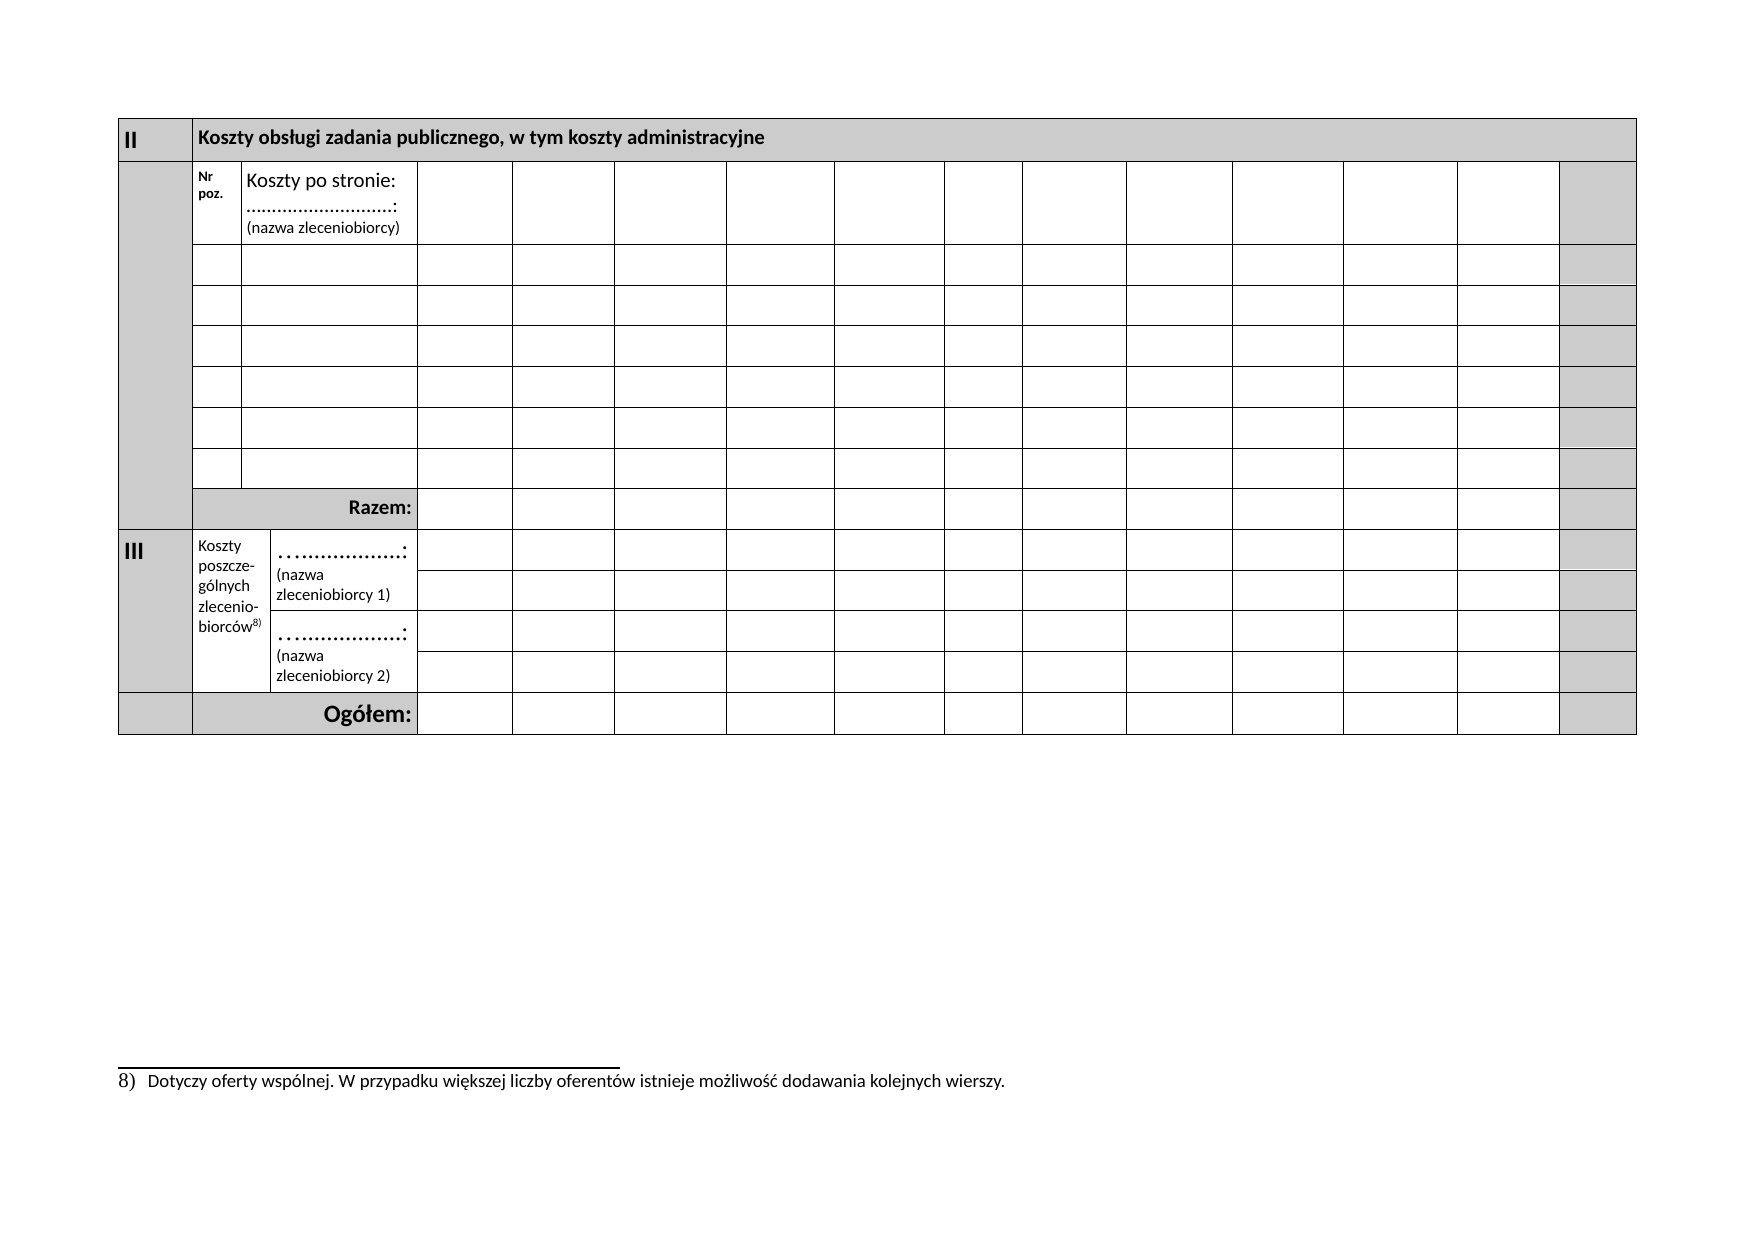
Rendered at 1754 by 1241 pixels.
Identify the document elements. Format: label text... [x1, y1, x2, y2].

table_cell [835, 530, 944, 569]
table_cell [513, 652, 614, 692]
table_cell [1560, 245, 1636, 284]
table_cell [1127, 611, 1232, 651]
table_cell [513, 162, 614, 244]
table_cell [193, 245, 241, 284]
table_cell [615, 571, 726, 610]
table_cell [1560, 326, 1636, 366]
table_cell [615, 162, 726, 244]
table_cell …................: (nazwa zleceniobiorcy 2) [271, 611, 417, 692]
table_cell [835, 489, 944, 529]
table_cell [1344, 449, 1457, 488]
table_cell [418, 367, 512, 407]
table_cell [1127, 326, 1232, 366]
table_cell [727, 652, 834, 692]
table_cell [1344, 489, 1457, 529]
table_cell [727, 408, 834, 447]
table_cell [193, 408, 241, 447]
table_cell [1023, 367, 1126, 407]
table_cell [1127, 449, 1232, 488]
table_cell [615, 652, 726, 692]
table_cell [1458, 652, 1559, 692]
table_cell [1458, 245, 1559, 284]
table_cell [513, 611, 614, 651]
table_cell [1233, 286, 1343, 325]
table_cell [1233, 571, 1343, 610]
table_cell [945, 162, 1022, 244]
table_cell [513, 326, 614, 366]
table_cell [727, 326, 834, 366]
table_cell [242, 326, 417, 366]
table_cell [418, 530, 512, 569]
table_cell [513, 571, 614, 610]
table_cell [615, 286, 726, 325]
table_cell [727, 571, 834, 610]
table_cell [193, 449, 241, 488]
table_cell [1344, 611, 1457, 651]
table_cell [418, 449, 512, 488]
table_cell [1233, 408, 1343, 447]
table_cell [1344, 162, 1457, 244]
table_cell [835, 162, 944, 244]
table_cell [1127, 408, 1232, 447]
table_cell [418, 693, 512, 734]
table_cell [1023, 611, 1126, 651]
table_cell [1458, 162, 1559, 244]
table_cell [1127, 162, 1232, 244]
table_cell [242, 286, 417, 325]
table_cell [1560, 571, 1636, 610]
table_cell [1023, 652, 1126, 692]
table_cell [1458, 326, 1559, 366]
table_cell [727, 162, 834, 244]
table_cell [119, 162, 192, 529]
table_cell [513, 489, 614, 529]
table_cell [615, 367, 726, 407]
table_cell Nr poz. [193, 162, 241, 244]
table_cell [1127, 367, 1232, 407]
table_cell [1233, 162, 1343, 244]
table_cell [1560, 611, 1636, 651]
table_cell [615, 245, 726, 284]
table_cell [1233, 693, 1343, 734]
table_cell Koszty po stronie: ….........................: (nazwa zleceniobiorcy) [242, 162, 417, 244]
table_cell [242, 245, 417, 284]
table_cell [835, 326, 944, 366]
table_cell [615, 693, 726, 734]
table_cell [615, 408, 726, 447]
table_cell [945, 286, 1022, 325]
table_cell [1344, 326, 1457, 366]
table_cell [1127, 530, 1232, 569]
table_cell [945, 408, 1022, 447]
table_cell [1233, 530, 1343, 569]
table_cell [1458, 571, 1559, 610]
table_cell [835, 693, 944, 734]
table_cell [1344, 530, 1457, 569]
table_cell [1023, 449, 1126, 488]
table_cell [1127, 571, 1232, 610]
table_cell [513, 530, 614, 569]
table_cell [1344, 245, 1457, 284]
table_cell [513, 286, 614, 325]
table_cell [1233, 449, 1343, 488]
table_cell [835, 611, 944, 651]
table_cell [418, 286, 512, 325]
table_cell [945, 449, 1022, 488]
table_cell [1560, 652, 1636, 692]
table_cell [418, 611, 512, 651]
table_cell [1233, 489, 1343, 529]
table_cell [615, 449, 726, 488]
table_cell [727, 611, 834, 651]
table_cell [418, 489, 512, 529]
table_cell [727, 693, 834, 734]
table_cell [513, 245, 614, 284]
table_cell [513, 367, 614, 407]
table_cell [835, 571, 944, 610]
table_cell [1560, 693, 1636, 734]
table_cell [945, 489, 1022, 529]
table_cell [835, 367, 944, 407]
table_cell [1023, 162, 1126, 244]
table_cell Ogółem: [193, 693, 417, 734]
table_cell [727, 245, 834, 284]
table_cell [1023, 286, 1126, 325]
table_cell [945, 571, 1022, 610]
table_cell [418, 162, 512, 244]
table_cell [945, 367, 1022, 407]
table_cell [1344, 408, 1457, 447]
table_cell [418, 652, 512, 692]
table_cell [1233, 245, 1343, 284]
table_cell [1233, 367, 1343, 407]
table_cell [835, 408, 944, 447]
table_cell [835, 286, 944, 325]
table_cell [119, 693, 192, 734]
table_cell [242, 367, 417, 407]
table_cell [1127, 245, 1232, 284]
table_cell [1458, 693, 1559, 734]
table_cell [242, 408, 417, 447]
table_cell [1560, 530, 1636, 569]
table_cell …................: (nazwa zleceniobiorcy 1) [271, 530, 417, 610]
table_cell [1233, 611, 1343, 651]
table_cell [1458, 449, 1559, 488]
table_cell Koszty poszcze-gólnych zlecenio-biorców [193, 530, 270, 692]
table_cell [193, 326, 241, 366]
table_cell [835, 245, 944, 284]
table_cell [1560, 162, 1636, 244]
table_cell [945, 245, 1022, 284]
table_cell [1023, 245, 1126, 284]
table_header Koszty obsługi zadania publicznego, w tym koszty administracyjne [193, 119, 1636, 161]
table_cell [615, 326, 726, 366]
table_cell [1023, 693, 1126, 734]
table_cell [1023, 571, 1126, 610]
table_cell III [119, 530, 192, 692]
table_cell [513, 693, 614, 734]
table_cell [1560, 367, 1636, 407]
table_cell [727, 489, 834, 529]
table_cell Razem: [193, 489, 417, 529]
table_cell [418, 408, 512, 447]
table_cell [727, 530, 834, 569]
table_cell [1344, 571, 1457, 610]
table_cell [1127, 286, 1232, 325]
table_cell [418, 245, 512, 284]
table_cell [1127, 693, 1232, 734]
table_cell [615, 611, 726, 651]
table_cell [1344, 286, 1457, 325]
table_cell [193, 286, 241, 325]
table_cell [1023, 326, 1126, 366]
table_cell [193, 367, 241, 407]
table_cell [1458, 611, 1559, 651]
table_cell [1127, 489, 1232, 529]
table_cell [945, 652, 1022, 692]
table_cell [1023, 489, 1126, 529]
table_cell [1458, 408, 1559, 447]
table_cell [727, 367, 834, 407]
table_cell [1458, 530, 1559, 569]
table_cell [1560, 286, 1636, 325]
table_cell [1023, 408, 1126, 447]
table_cell [1458, 286, 1559, 325]
table_cell [1560, 408, 1636, 447]
table_cell [242, 449, 417, 488]
table_cell [513, 408, 614, 447]
table_cell [945, 611, 1022, 651]
table_cell [513, 449, 614, 488]
table_cell [835, 449, 944, 488]
table_cell [1344, 693, 1457, 734]
table_cell [945, 326, 1022, 366]
table_header II [119, 119, 192, 161]
table_cell [1560, 489, 1636, 529]
table_cell [418, 326, 512, 366]
table_cell [727, 286, 834, 325]
table_cell [945, 693, 1022, 734]
table_cell [1458, 489, 1559, 529]
table_cell [1344, 367, 1457, 407]
table_cell [1233, 326, 1343, 366]
table_cell [615, 530, 726, 569]
table_cell [1127, 652, 1232, 692]
table_cell [1023, 530, 1126, 569]
table_cell [615, 489, 726, 529]
table_cell [1560, 449, 1636, 488]
table_cell [835, 652, 944, 692]
table_cell [1458, 367, 1559, 407]
table_cell [945, 530, 1022, 569]
table_cell [1233, 652, 1343, 692]
table_cell [418, 571, 512, 610]
table_cell [727, 449, 834, 488]
table_cell [1344, 652, 1457, 692]
